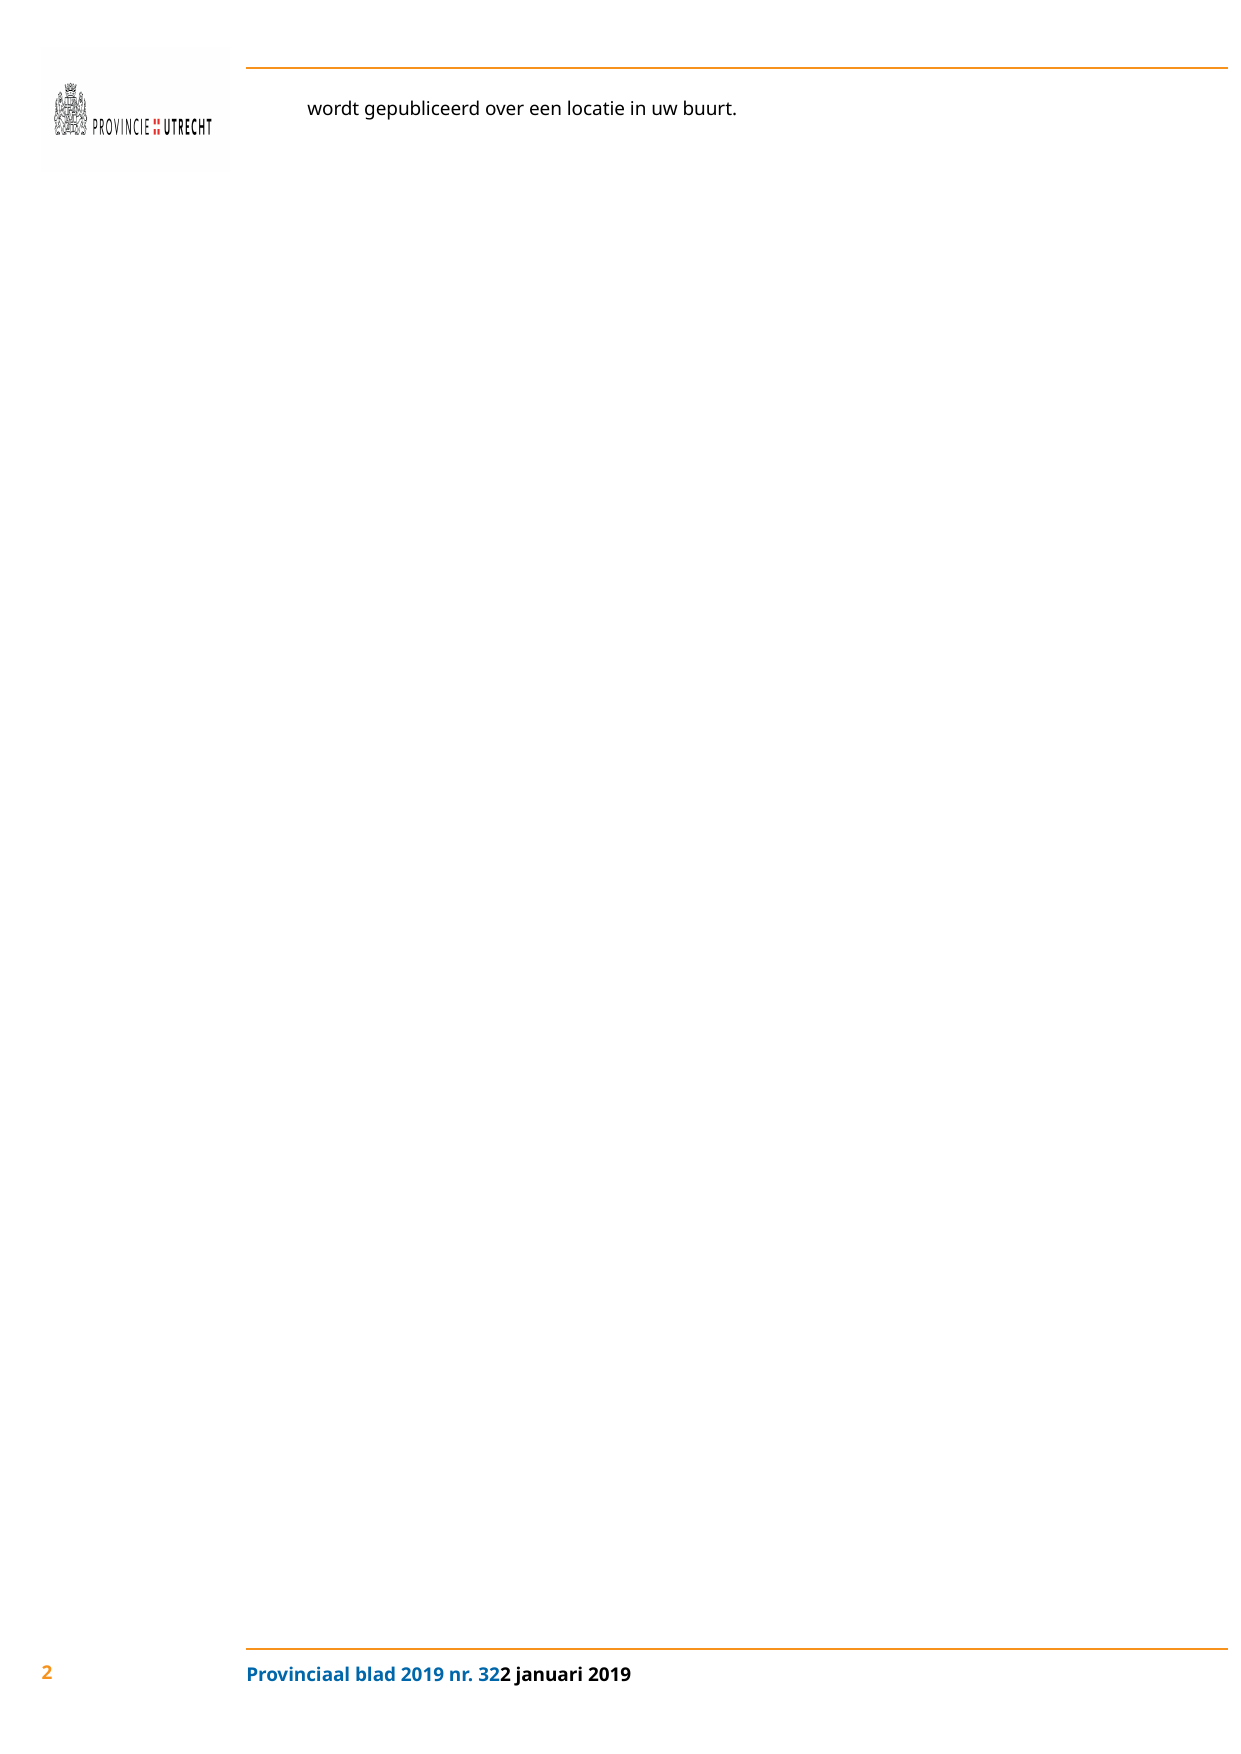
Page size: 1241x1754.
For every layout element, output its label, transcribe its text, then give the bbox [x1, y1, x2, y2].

list wordt gepubliceerd over een locatie in uw buurt. [248, 95, 1152, 121]
picture [41, 47, 231, 172]
